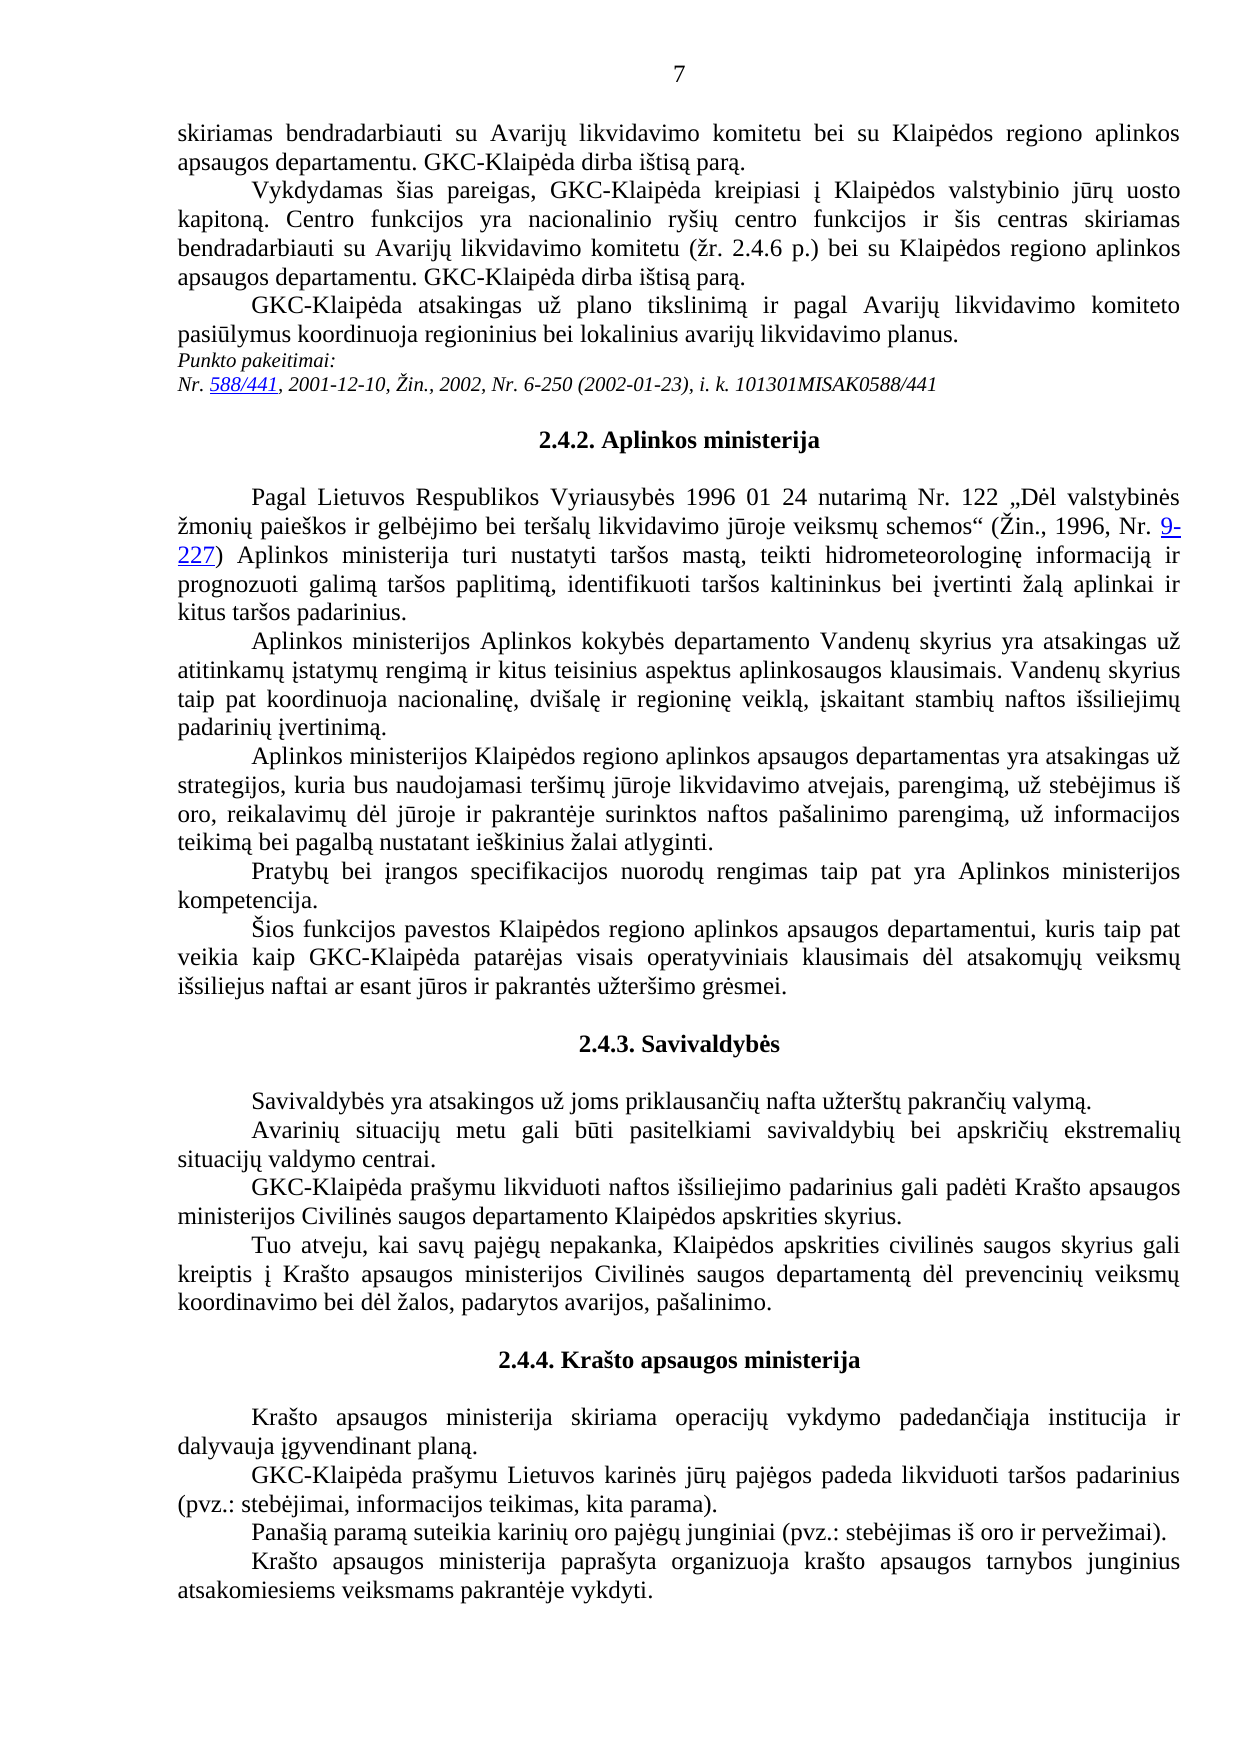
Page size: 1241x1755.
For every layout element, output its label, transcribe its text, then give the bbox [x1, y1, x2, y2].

text Pratybų bei įrangos specifikacijos nuorodų rengimas taip pat yra Aplinkos ministerijos kompetencija. [177, 856, 1181, 914]
text GKC-Klaipėda atsakingas už plano tikslinimą ir pagal Avarijų likvidavimo komiteto pasiūlymus koordinuoja regioninius bei lokalinius avarijų likvidavimo planus. [177, 291, 1181, 348]
text Panašią paramą suteikia karinių oro pajėgų junginiai (pvz.: stebėjimas iš oro ir pervežimai). [177, 1517, 1181, 1546]
text Tuo atveju, kai savų pajėgų nepakanka, Klaipėdos apskrities civilinės saugos skyrius gali kreiptis į Krašto apsaugos ministerijos Civilinės saugos departamentą dėl prevencinių veiksmų koordinavimo bei dėl žalos, padarytos avarijos, pašalinimo. [177, 1230, 1181, 1316]
text 2.4.2. Aplinkos ministerija [177, 425, 1181, 454]
text Punkto pakeitimai: [177, 348, 1181, 372]
text Krašto apsaugos ministerija paprašyta organizuoja krašto apsaugos tarnybos junginius atsakomiesiems veiksmams pakrantėje vykdyti. [177, 1546, 1181, 1604]
text Aplinkos ministerijos Klaipėdos regiono aplinkos apsaugos departamentas yra atsakingas už strategijos, kuria bus naudojamasi teršimų jūroje likvidavimo atvejais, parengimą, už stebėjimus iš oro, reikalavimų dėl jūroje ir pakrantėje surinktos naftos pašalinimo parengimą, už informacijos teikimą bei pagalbą nustatant ieškinius žalai atlyginti. [177, 741, 1181, 856]
text Nr. 588/441, 2001-12-10, Žin., 2002, Nr. 6-250 (2002-01-23), i. k. 101301MISAK0588/441 [177, 372, 1181, 396]
text GKC-Klaipėda prašymu likviduoti naftos išsiliejimo padarinius gali padėti Krašto apsaugos ministerijos Civilinės saugos departamento Klaipėdos apskrities skyrius. [177, 1172, 1181, 1230]
text Avarinių situacijų metu gali būti pasitelkiami savivaldybių bei apskričių ekstremalių situacijų valdymo centrai. [177, 1115, 1181, 1172]
text 2.4.3. Savivaldybės [177, 1029, 1181, 1057]
text skiriamas bendradarbiauti su Avarijų likvidavimo komitetu bei su Klaipėdos regiono aplinkos apsaugos departamentu. GKC-Klaipėda dirba ištisą parą. [177, 118, 1181, 176]
text Pagal Lietuvos Respublikos Vyriausybės 1996 01 24 nutarimą Nr. 122 „Dėl valstybinės žmonių paieškos ir gelbėjimo bei teršalų likvidavimo jūroje veiksmų schemos“ (Žin., 1996, Nr. 9-227) Aplinkos ministerija turi nustatyti taršos mastą, teikti hidrometeorologinę informaciją ir prognozuoti galimą taršos paplitimą, identifikuoti taršos kaltininkus bei įvertinti žalą aplinkai ir kitus taršos padarinius. [177, 482, 1181, 626]
text Aplinkos ministerijos Aplinkos kokybės departamento Vandenų skyrius yra atsakingas už atitinkamų įstatymų rengimą ir kitus teisinius aspektus aplinkosaugos klausimais. Vandenų skyrius taip pat koordinuoja nacionalinę, dvišalę ir regioninę veiklą, įskaitant stambių naftos išsiliejimų padarinių įvertinimą. [177, 626, 1181, 741]
text Krašto apsaugos ministerija skiriama operacijų vykdymo padedančiąja institucija ir dalyvauja įgyvendinant planą. [177, 1402, 1181, 1460]
text Vykdydamas šias pareigas, GKC-Klaipėda kreipiasi į Klaipėdos valstybinio jūrų uosto kapitoną. Centro funkcijos yra nacionalinio ryšių centro funkcijos ir šis centras skiriamas bendradarbiauti su Avarijų likvidavimo komitetu (žr. 2.4.6 p.) bei su Klaipėdos regiono aplinkos apsaugos departamentu. GKC-Klaipėda dirba ištisą parą. [177, 176, 1181, 291]
text Savivaldybės yra atsakingos už joms priklausančių nafta užterštų pakrančių valymą. [177, 1086, 1181, 1115]
text Šios funkcijos pavestos Klaipėdos regiono aplinkos apsaugos departamentui, kuris taip pat veikia kaip GKC-Klaipėda patarėjas visais operatyviniais klausimais dėl atsakomųjų veiksmų išsiliejus naftai ar esant jūros ir pakrantės užteršimo grėsmei. [177, 914, 1181, 1000]
text GKC-Klaipėda prašymu Lietuvos karinės jūrų pajėgos padeda likviduoti taršos padarinius (pvz.: stebėjimai, informacijos teikimas, kita parama). [177, 1460, 1181, 1517]
text 2.4.4. Krašto apsaugos ministerija [177, 1345, 1181, 1374]
